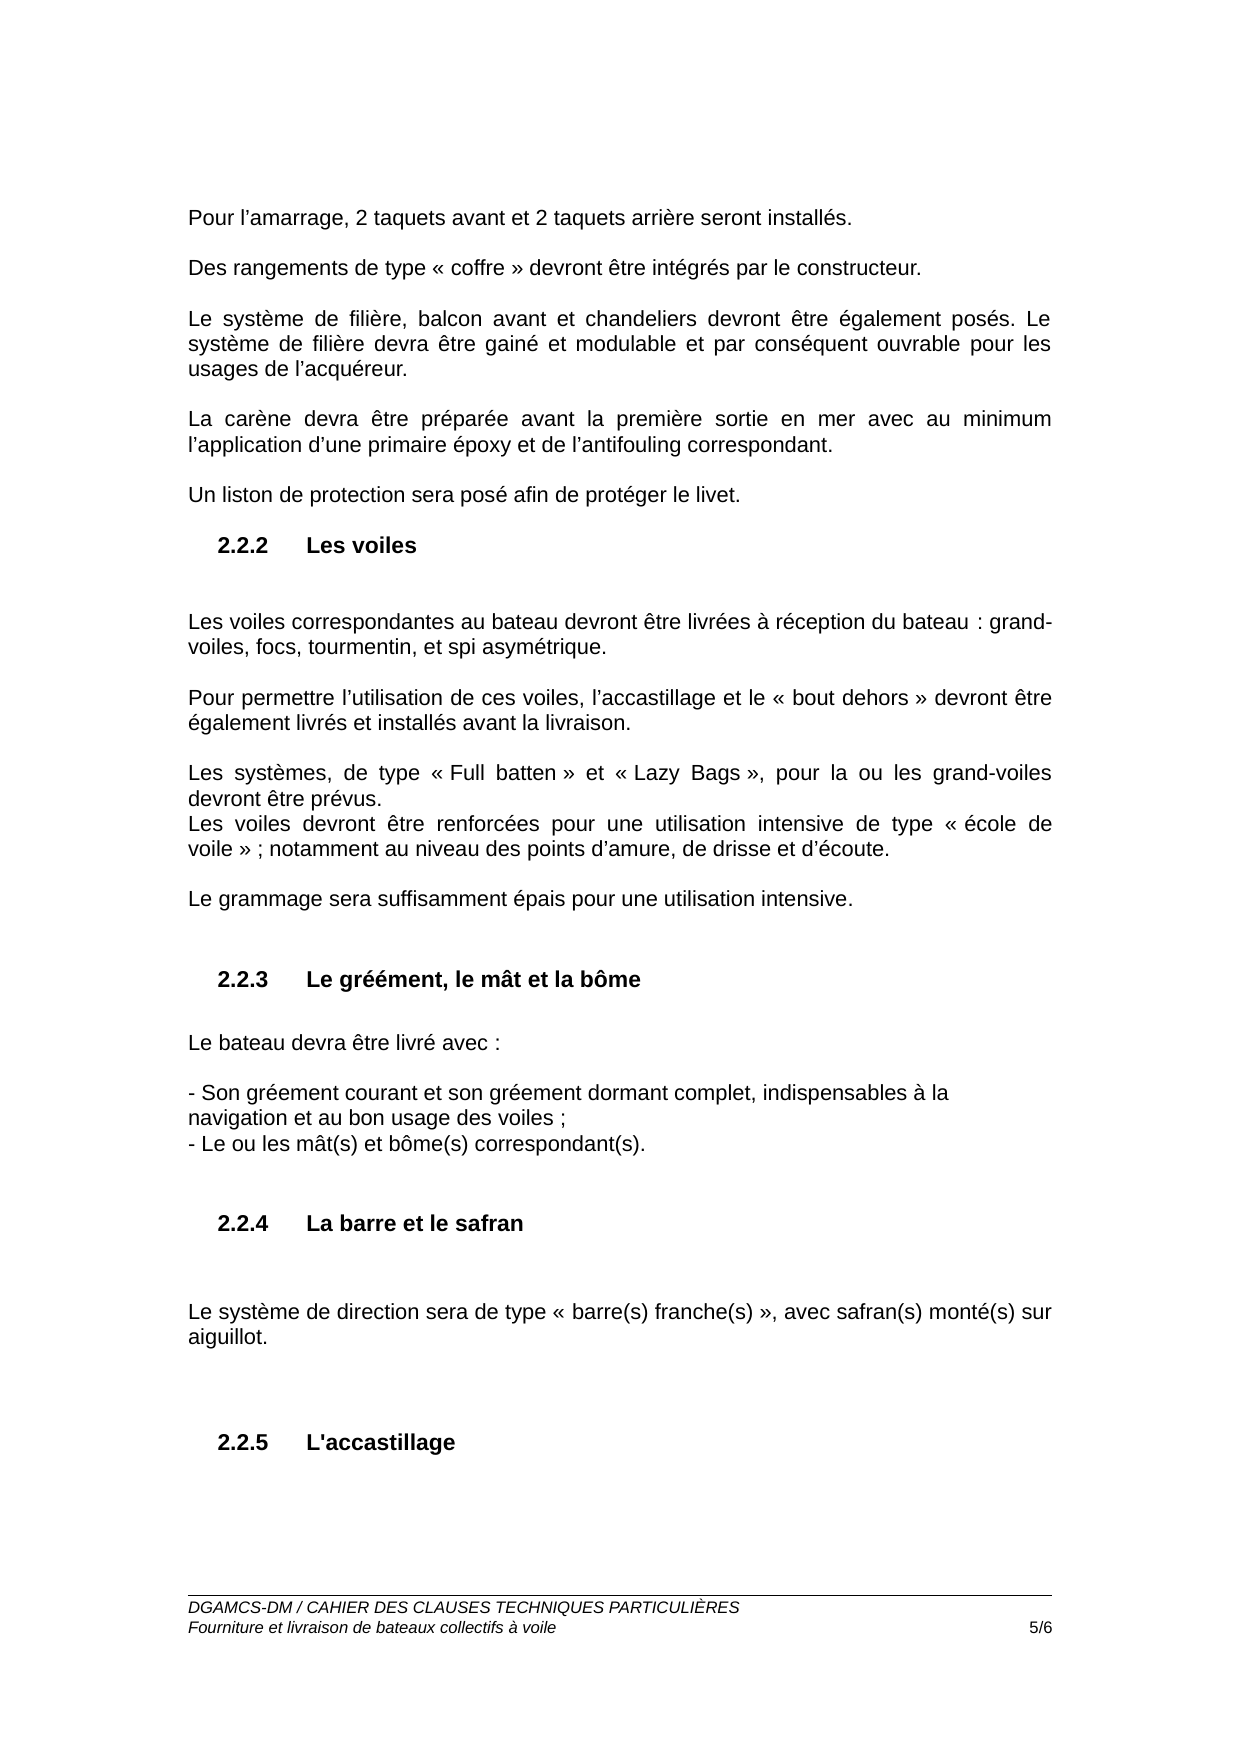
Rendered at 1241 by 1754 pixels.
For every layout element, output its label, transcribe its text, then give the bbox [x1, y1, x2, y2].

text Le système de filière, balcon avant et chandeliers devront être également posés. Le système de filière devra être gainé et modulable et par conséquent ouvrable pour les usages de l’acquéreur. [188, 305, 1052, 381]
text Les systèmes, de type « Full batten » et « Lazy Bags », pour la ou les grand-voiles devront être prévus. [188, 760, 1052, 811]
text Un liston de protection sera posé afin de protéger le livet. [188, 482, 1052, 507]
subtitle Le gréément, le mât et la bôme [188, 966, 1052, 993]
text - Son gréement courant et son gréement dormant complet, indispensables à la [188, 1080, 1052, 1105]
subtitle L'accastillage [188, 1429, 1052, 1456]
text Les voiles correspondantes au bateau devront être livrées à réception du bateau : grand-voiles, focs, tourmentin, et spi asymétrique. [188, 609, 1052, 659]
subtitle Les voiles [188, 532, 1052, 559]
text navigation et au bon usage des voiles ; [188, 1105, 1052, 1130]
text Pour l’amarrage, 2 taquets avant et 2 taquets arrière seront installés. [188, 204, 1052, 230]
text Des rangements de type « coffre » devront être intégrés par le constructeur. [188, 255, 1052, 280]
text Pour permettre l’utilisation de ces voiles, l’accastillage et le « bout dehors » devront être également livrés et installés avant la livraison. [188, 685, 1052, 735]
text Les voiles devront être renforcées pour une utilisation intensive de type « école de voile » ; notamment au niveau des points d’amure, de drisse et d’écoute. [188, 811, 1052, 861]
subtitle La barre et le safran [188, 1210, 1052, 1237]
text Le grammage sera suffisamment épais pour une utilisation intensive. [188, 886, 1052, 912]
text - Le ou les mât(s) et bôme(s) correspondant(s). [188, 1130, 1052, 1156]
text Le bateau devra être livré avec : [188, 1029, 1052, 1055]
text Le système de direction sera de type « barre(s) franche(s) », avec safran(s) monté(s) sur aiguillot. [188, 1299, 1052, 1349]
text La carène devra être préparée avant la première sortie en mer avec au minimum l’application d’une primaire époxy et de l’antifouling correspondant. [188, 406, 1052, 457]
